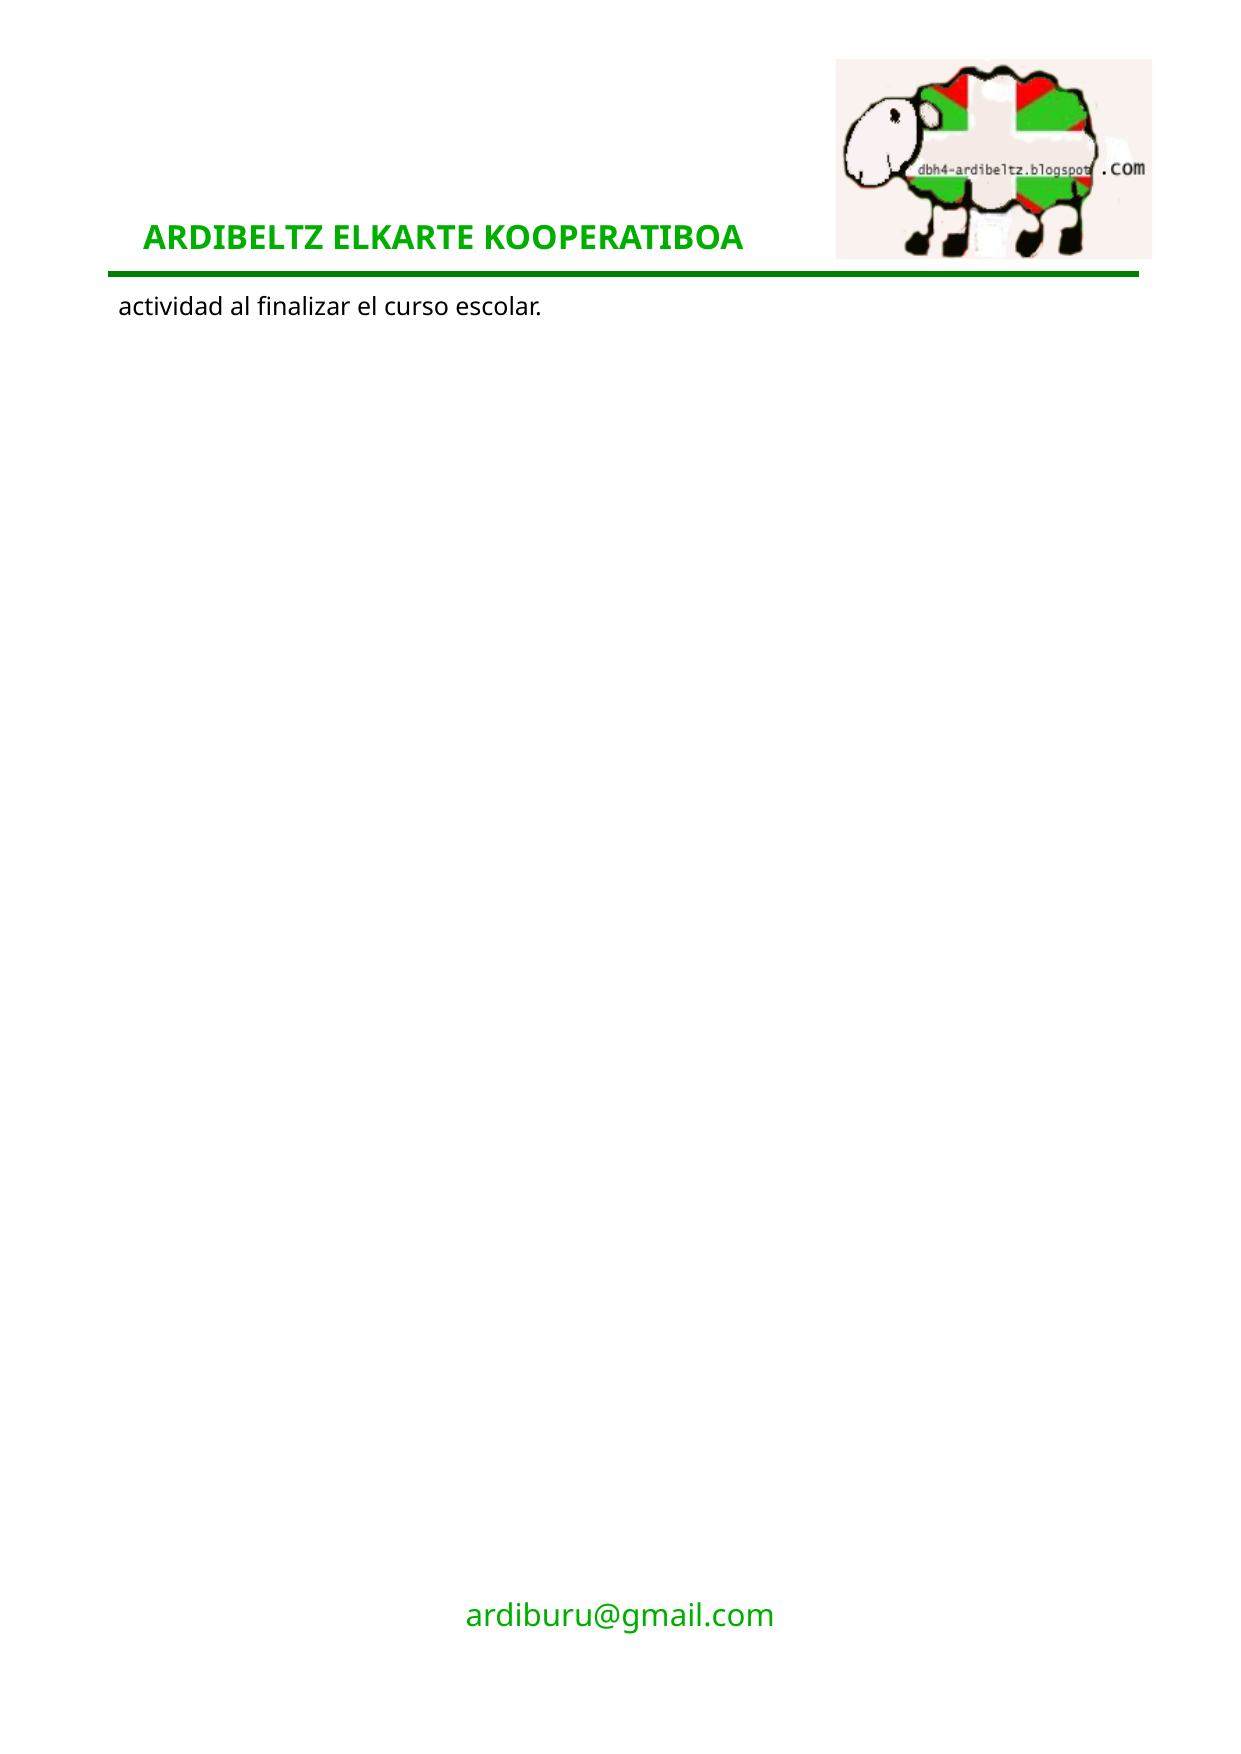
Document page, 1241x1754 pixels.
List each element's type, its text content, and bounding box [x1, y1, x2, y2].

text actividad al finalizar el curso escolar. [118, 289, 1122, 323]
picture [835, 59, 1153, 259]
